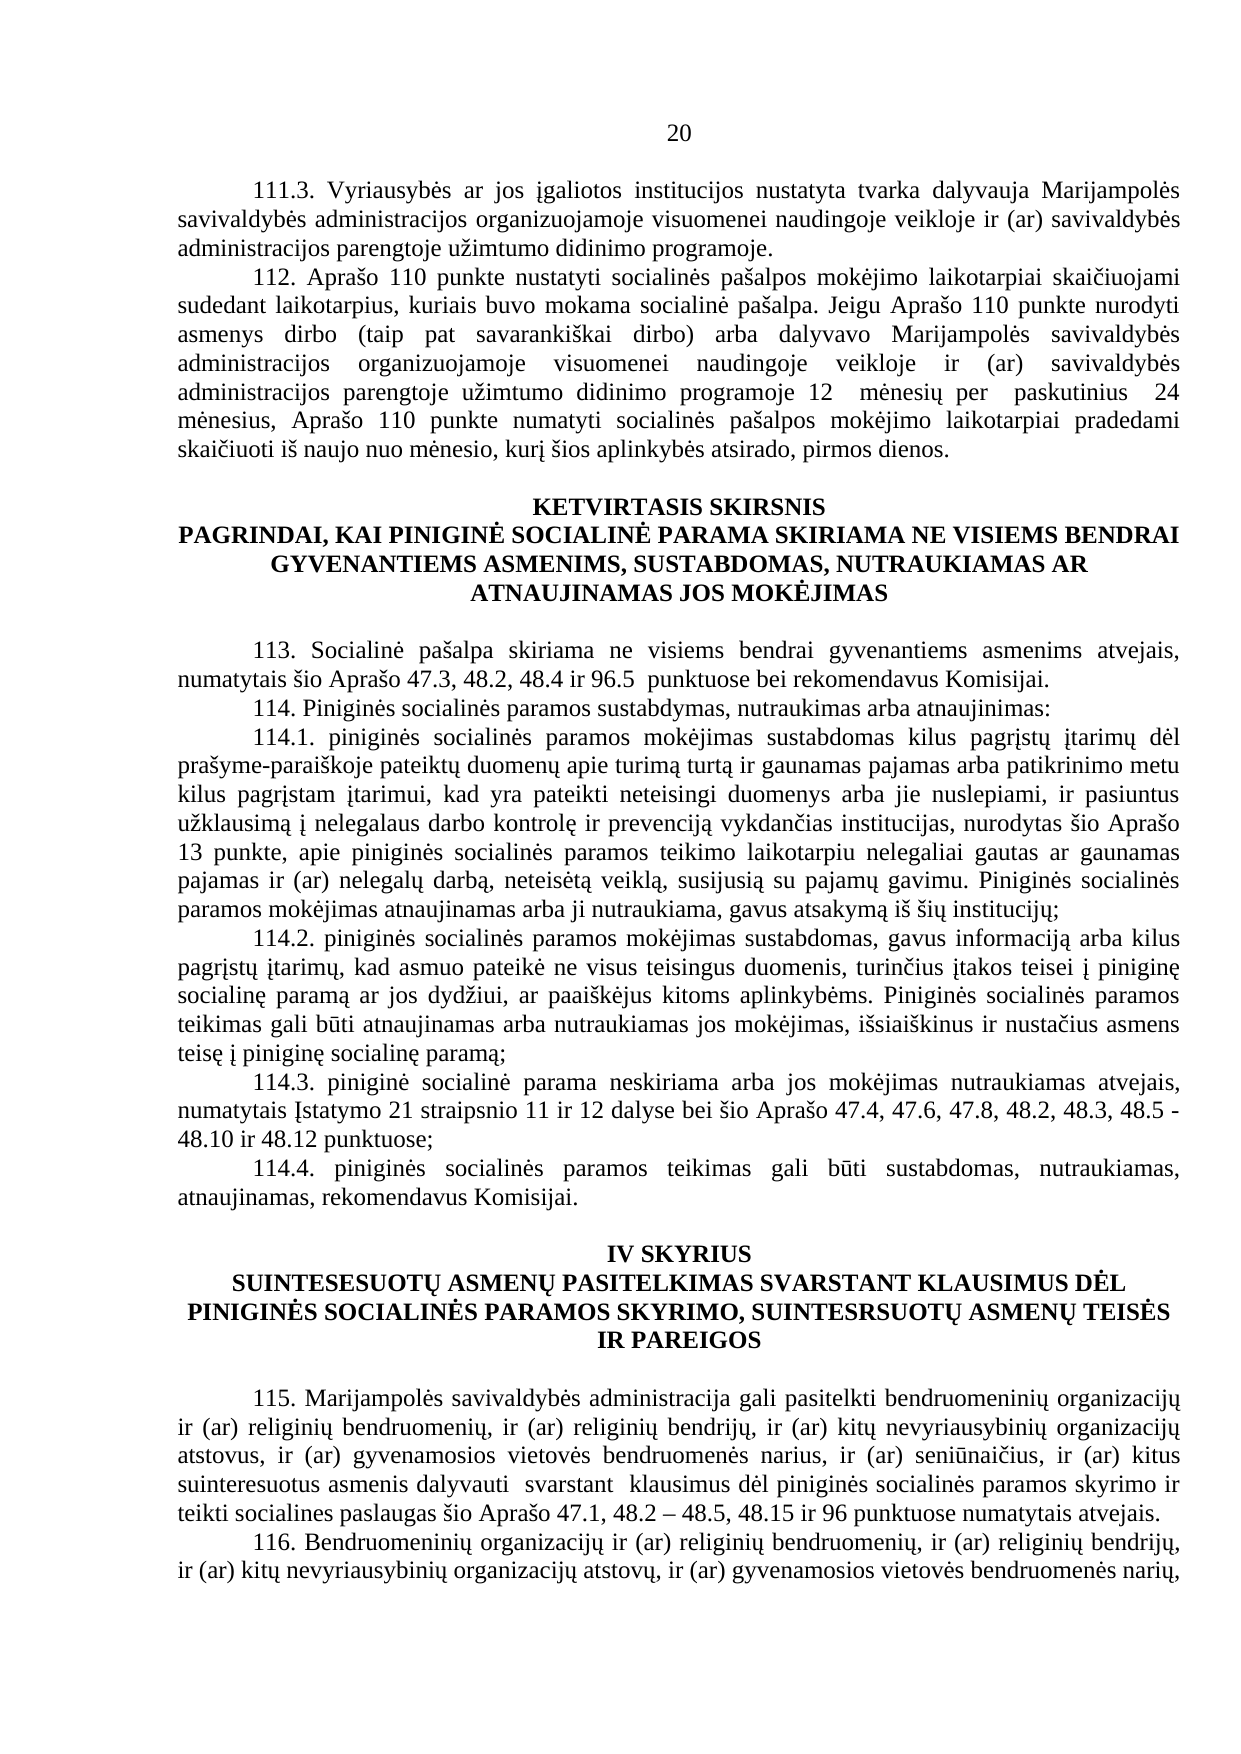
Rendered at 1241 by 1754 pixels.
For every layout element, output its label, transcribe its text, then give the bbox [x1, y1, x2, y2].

text 116. Bendruomeninių organizacijų ir (ar) religinių bendruomenių, ir (ar) religinių bendrijų, ir (ar) kitų nevyriausybinių organizacijų atstovų, ir (ar) gyvenamosios vietovės bendruomenės narių, [177, 1527, 1181, 1584]
text IV SKYRIUS [177, 1239, 1181, 1268]
text 113. Socialinė pašalpa skiriama ne visiems bendrai gyvenantiems asmenims atvejais, numatytais šio Aprašo 47.3, 48.2, 48.4 ir 96.5 punktuose bei rekomendavus Komisijai. [177, 636, 1181, 693]
text 114. Piniginės socialinės paramos sustabdymas, nutraukimas arba atnaujinimas: [177, 693, 1181, 722]
text 114.1. piniginės socialinės paramos mokėjimas sustabdomas kilus pagrįstų įtarimų dėl prašyme-paraiškoje pateiktų duomenų apie turimą turtą ir gaunamas pajamas arba patikrinimo metu kilus pagrįstam įtarimui, kad yra pateikti neteisingi duomenys arba jie nuslepiami, ir pasiuntus užklausimą į nelegalaus darbo kontrolę ir prevenciją vykdančias institucijas, nurodytas šio Aprašo 13 punkte, apie piniginės socialinės paramos teikimo laikotarpiu nelegaliai gautas ar gaunamas pajamas ir (ar) nelegalų darbą, neteisėtą veiklą, susijusią su pajamų gavimu. Piniginės socialinės paramos mokėjimas atnaujinamas arba ji nutraukiama, gavus atsakymą iš šių institucijų; [177, 722, 1181, 923]
text PAGRINDAI, KAI PINIGINĖ SOCIALINĖ PARAMA SKIRIAMA NE VISIEMS BENDRAI GYVENANTIEMS ASMENIMS, SUSTABDOMAS, NUTRAUKIAMAS AR ATNAUJINAMAS JOS MOKĖJIMAS [177, 521, 1181, 607]
text SUINTESESUOTŲ ASMENŲ PASITELKIMAS SVARSTANT KLAUSIMUS DĖL PINIGINĖS SOCIALINĖS PARAMOS SKYRIMO, SUINTESRSUOTŲ ASMENŲ TEISĖS IR PAREIGOS [177, 1268, 1181, 1354]
text 114.4. piniginės socialinės paramos teikimas gali būti sustabdomas, nutraukiamas, atnaujinamas, rekomendavus Komisijai. [177, 1153, 1181, 1211]
text 112. Aprašo 110 punkte nustatyti socialinės pašalpos mokėjimo laikotarpiai skaičiuojami sudedant laikotarpius, kuriais buvo mokama socialinė pašalpa. Jeigu Aprašo 110 punkte nurodyti asmenys dirbo (taip pat savarankiškai dirbo) arba dalyvavo Marijampolės savivaldybės administracijos organizuojamoje visuomenei naudingoje veikloje ir (ar) savivaldybės administracijos parengtoje užimtumo didinimo programoje 12 mėnesių per paskutinius 24 mėnesius, Aprašo 110 punkte numatyti socialinės pašalpos mokėjimo laikotarpiai pradedami skaičiuoti iš naujo nuo mėnesio, kurį šios aplinkybės atsirado, pirmos dienos. [177, 262, 1181, 463]
text 115. Marijampolės savivaldybės administracija gali pasitelkti bendruomeninių organizacijų ir (ar) religinių bendruomenių, ir (ar) religinių bendrijų, ir (ar) kitų nevyriausybinių organizacijų atstovus, ir (ar) gyvenamosios vietovės bendruomenės narius, ir (ar) seniūnaičius, ir (ar) kitus suinteresuotus asmenis dalyvauti svarstant klausimus dėl piniginės socialinės paramos skyrimo ir teikti socialines paslaugas šio Aprašo 47.1, 48.2 – 48.5, 48.15 ir 96 punktuose numatytais atvejais. [177, 1383, 1181, 1527]
text 114.2. piniginės socialinės paramos mokėjimas sustabdomas, gavus informaciją arba kilus pagrįstų įtarimų, kad asmuo pateikė ne visus teisingus duomenis, turinčius įtakos teisei į piniginę socialinę paramą ar jos dydžiui, ar paaiškėjus kitoms aplinkybėms. Piniginės socialinės paramos teikimas gali būti atnaujinamas arba nutraukiamas jos mokėjimas, išsiaiškinus ir nustačius asmens teisę į piniginę socialinę paramą; [177, 923, 1181, 1067]
text KETVIRTASIS SKIRSNIS [177, 492, 1181, 521]
text 114.3. piniginė socialinė parama neskiriama arba jos mokėjimas nutraukiamas atvejais, numatytais Įstatymo 21 straipsnio 11 ir 12 dalyse bei šio Aprašo 47.4, 47.6, 47.8, 48.2, 48.3, 48.5 - 48.10 ir 48.12 punktuose; [177, 1067, 1181, 1153]
text 111.3. Vyriausybės ar jos įgaliotos institucijos nustatyta tvarka dalyvauja Marijampolės savivaldybės administracijos organizuojamoje visuomenei naudingoje veikloje ir (ar) savivaldybės administracijos parengtoje užimtumo didinimo programoje. [177, 176, 1181, 262]
